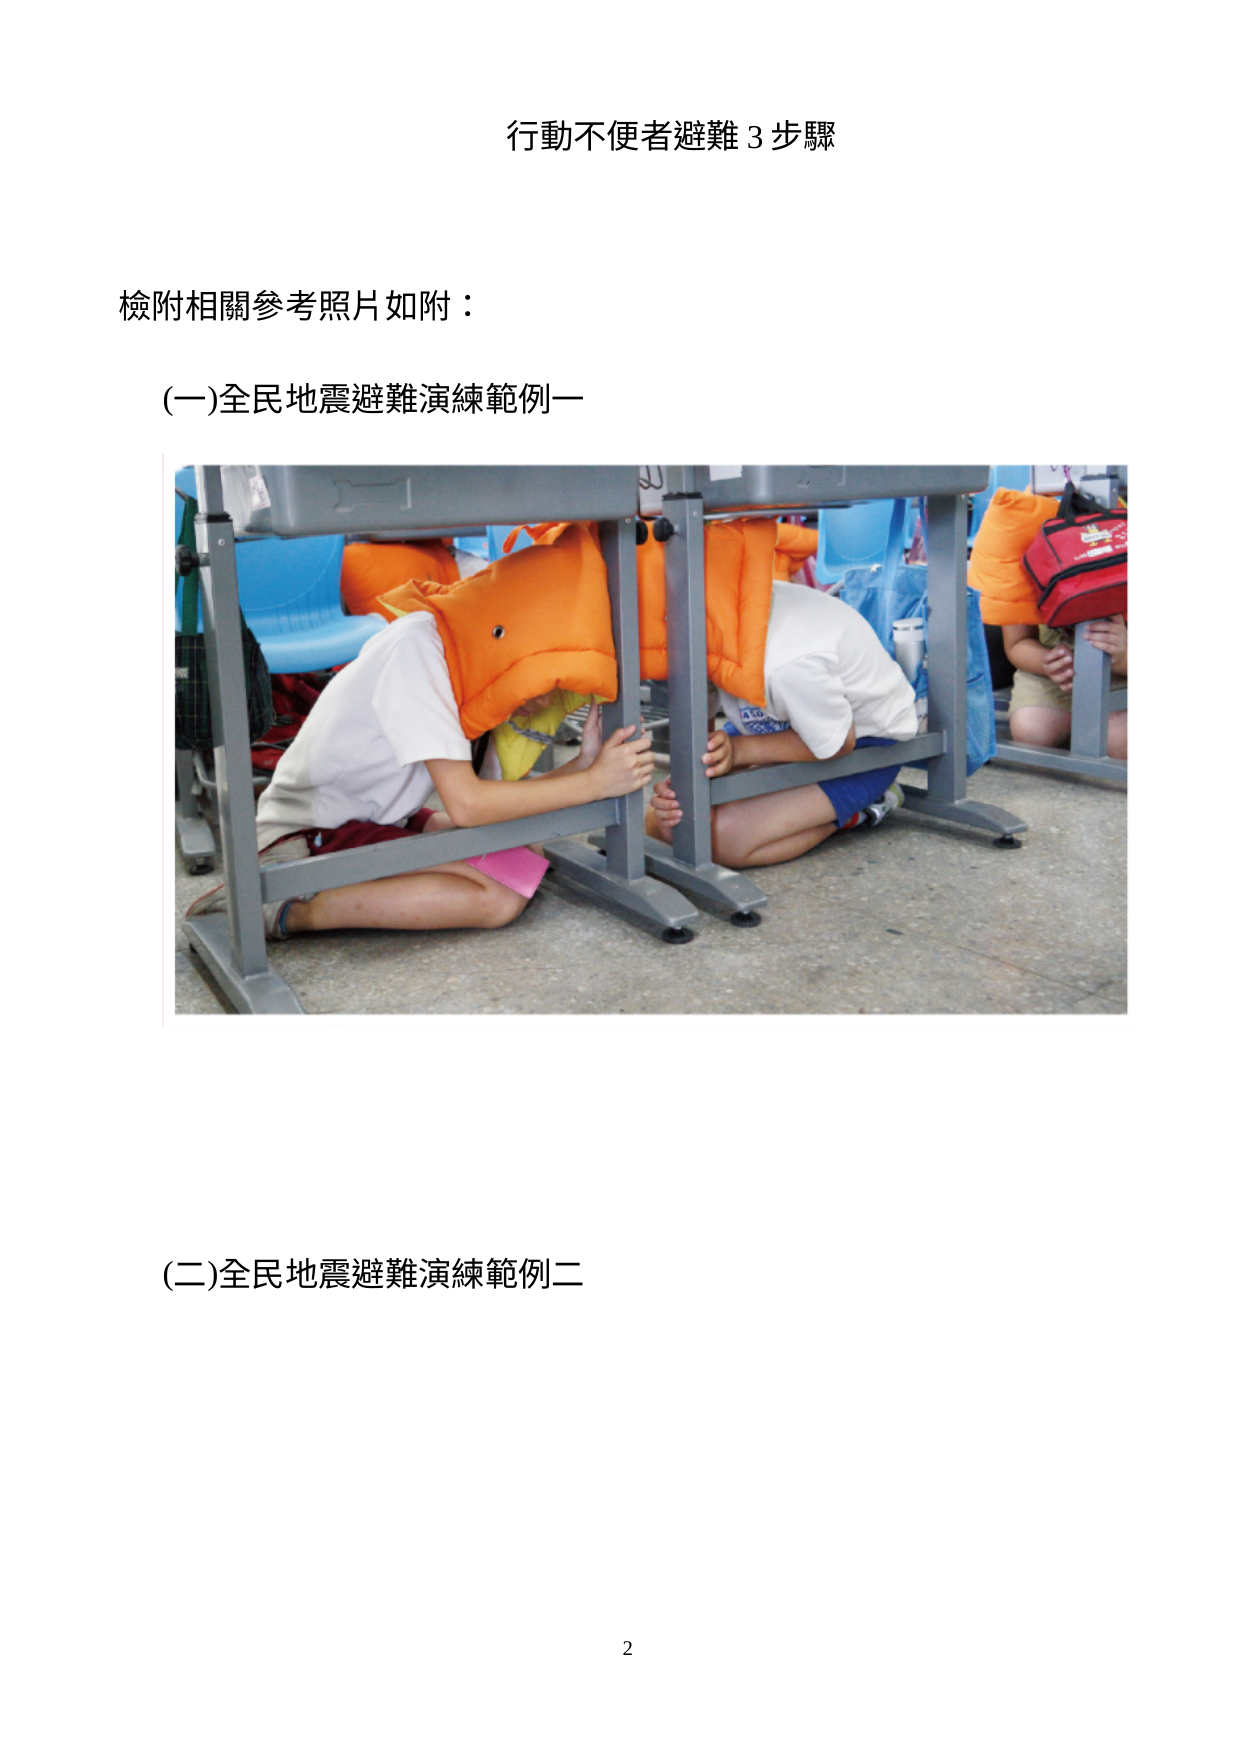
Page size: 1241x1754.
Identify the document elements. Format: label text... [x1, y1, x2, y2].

text 檢附相關參考照片如附： [118, 280, 1137, 328]
text (一)全民地震避難演練範例一 [118, 355, 1137, 418]
text (二)全民地震避難演練範例二 [118, 1230, 1137, 1293]
text 行動不便者避難3步驟 [206, 105, 1137, 159]
